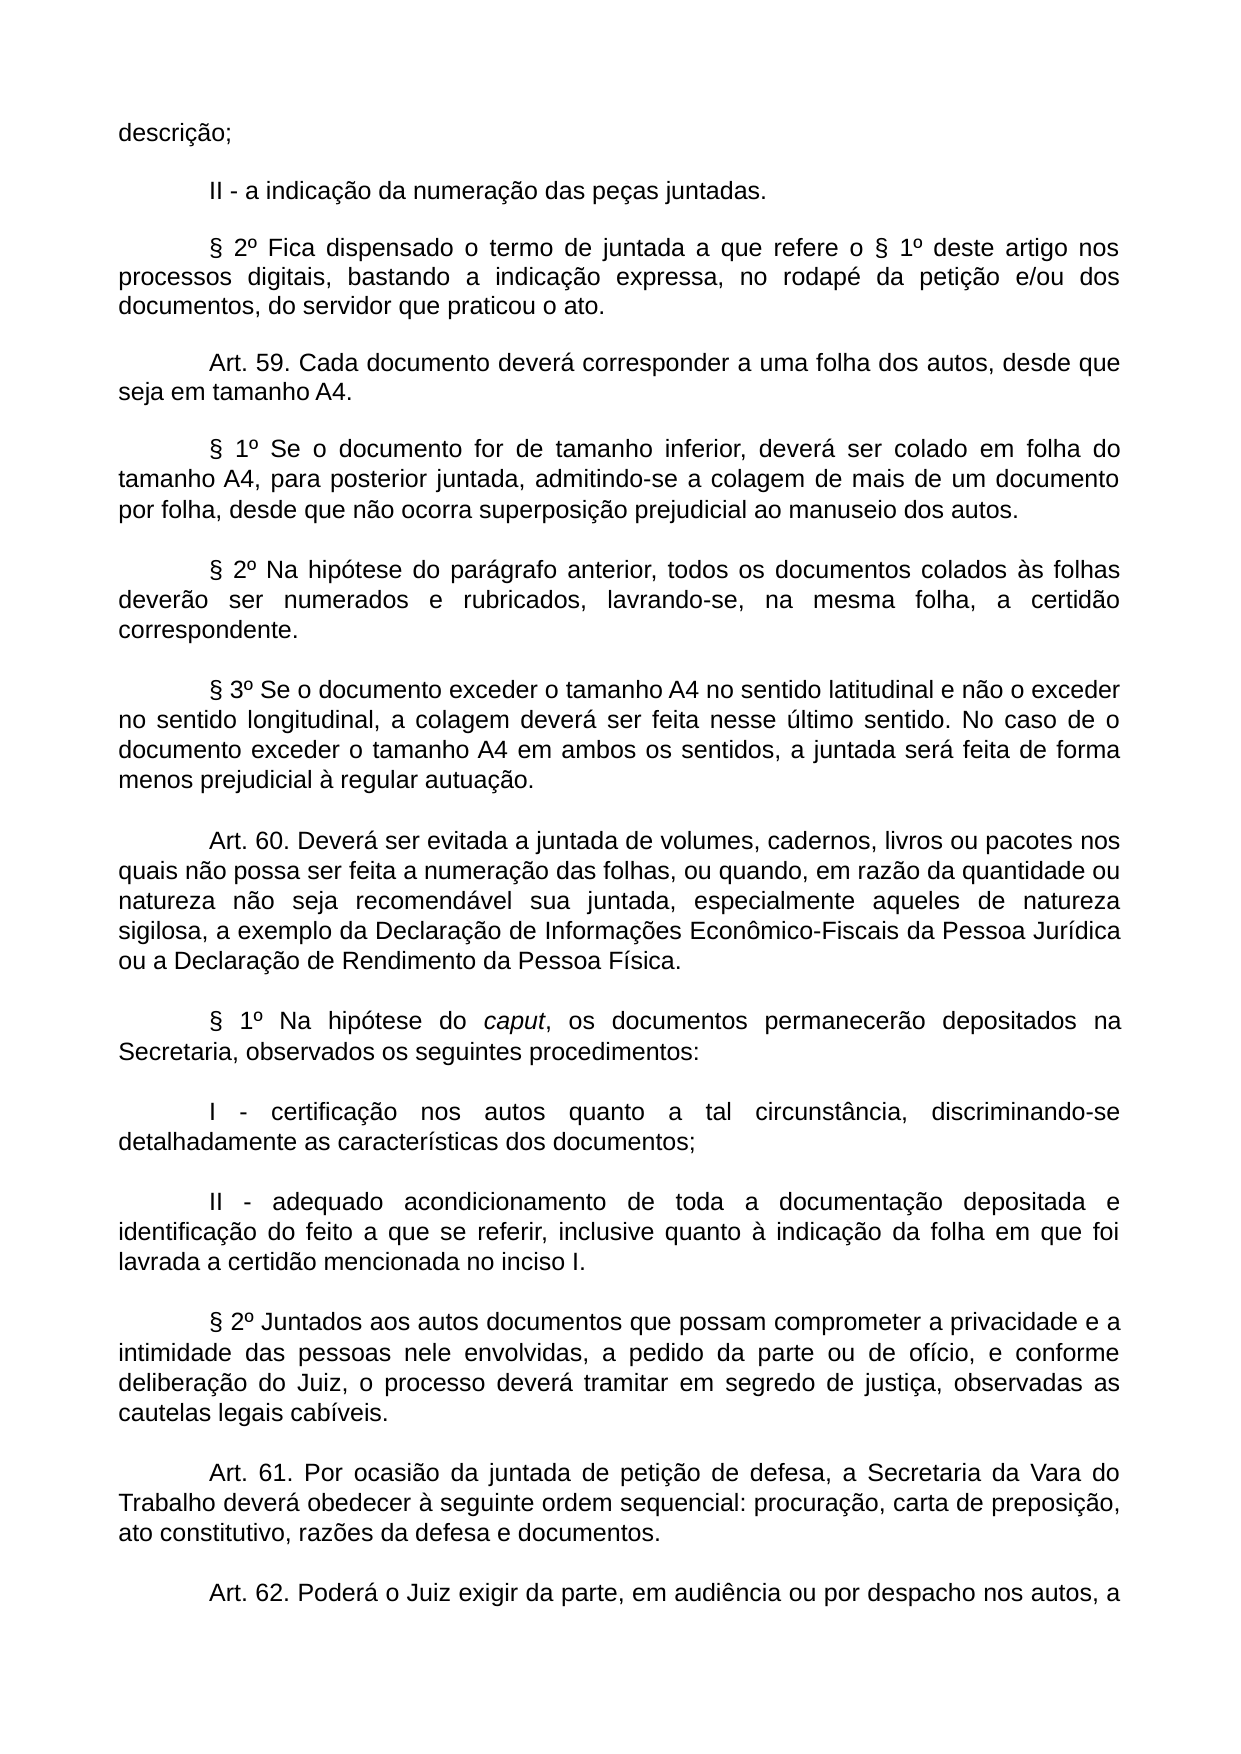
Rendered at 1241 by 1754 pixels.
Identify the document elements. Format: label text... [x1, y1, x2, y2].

text II - a indicação da numeração das peças juntadas. [118, 176, 1122, 204]
text § 1º Na hipótese do caput, os documentos permanecerão depositados na Secretaria, observados os seguintes procedimentos: [118, 1006, 1122, 1065]
text I - certificação nos autos quanto a tal circunstância, discriminando-se detalhadamente as características dos documentos; [118, 1097, 1122, 1156]
text Art. 61. Por ocasião da juntada de petição de defesa, a Secretaria da Vara do Trabalho deverá obedecer à seguinte ordem sequencial: procuração, carta de preposição, ato constitutivo, razões da defesa e documentos. [118, 1458, 1122, 1547]
text § 2º Fica dispensado o termo de juntada a que refere o § 1º deste artigo nos processos digitais, bastando a indicação expressa, no rodapé da petição e/ou dos documentos, do servidor que praticou o ato. [118, 233, 1122, 319]
text Art. 60. Deverá ser evitada a juntada de volumes, cadernos, livros ou pacotes nos quais não possa ser feita a numeração das folhas, ou quando, em razão da quantidade ou natureza não seja recomendável sua juntada, especialmente aqueles de natureza sigilosa, a exemplo da Declaração de Informações Econômico-Fiscais da Pessoa Jurídica ou a Declaração de Rendimento da Pessoa Física. [118, 826, 1122, 975]
text II - adequado acondicionamento de toda a documentação depositada e identificação do feito a que se referir, inclusive quanto à indicação da folha em que foi lavrada a certidão mencionada no inciso I. [118, 1187, 1122, 1276]
text Art. 62. Poderá o Juiz exigir da parte, em audiência ou por despacho nos autos, a [118, 1578, 1122, 1607]
text § 2º Juntados aos autos documentos que possam comprometer a privacidade e a intimidade das pessoas nele envolvidas, a pedido da parte ou de ofício, e conforme deliberação do Juiz, o processo deverá tramitar em segredo de justiça, observadas as cautelas legais cabíveis. [118, 1307, 1122, 1426]
text § 1º Se o documento for de tamanho inferior, deverá ser colado em folha do tamanho A4, para posterior juntada, admitindo-se a colagem de mais de um documento por folha, desde que não ocorra superposição prejudicial ao manuseio dos autos. [118, 434, 1122, 523]
text descrição; [118, 118, 1122, 147]
text § 2º Na hipótese do parágrafo anterior, todos os documentos colados às folhas deverão ser numerados e rubricados, lavrando-se, na mesma folha, a certidão correspondente. [118, 555, 1122, 644]
text § 3º Se o documento exceder o tamanho A4 no sentido latitudinal e não o exceder no sentido longitudinal, a colagem deverá ser feita nesse último sentido. No caso de o documento exceder o tamanho A4 em ambos os sentidos, a juntada será feita de forma menos prejudicial à regular autuação. [118, 675, 1122, 794]
text Art. 59. Cada documento deverá corresponder a uma folha dos autos, desde que seja em tamanho A4. [118, 348, 1122, 406]
